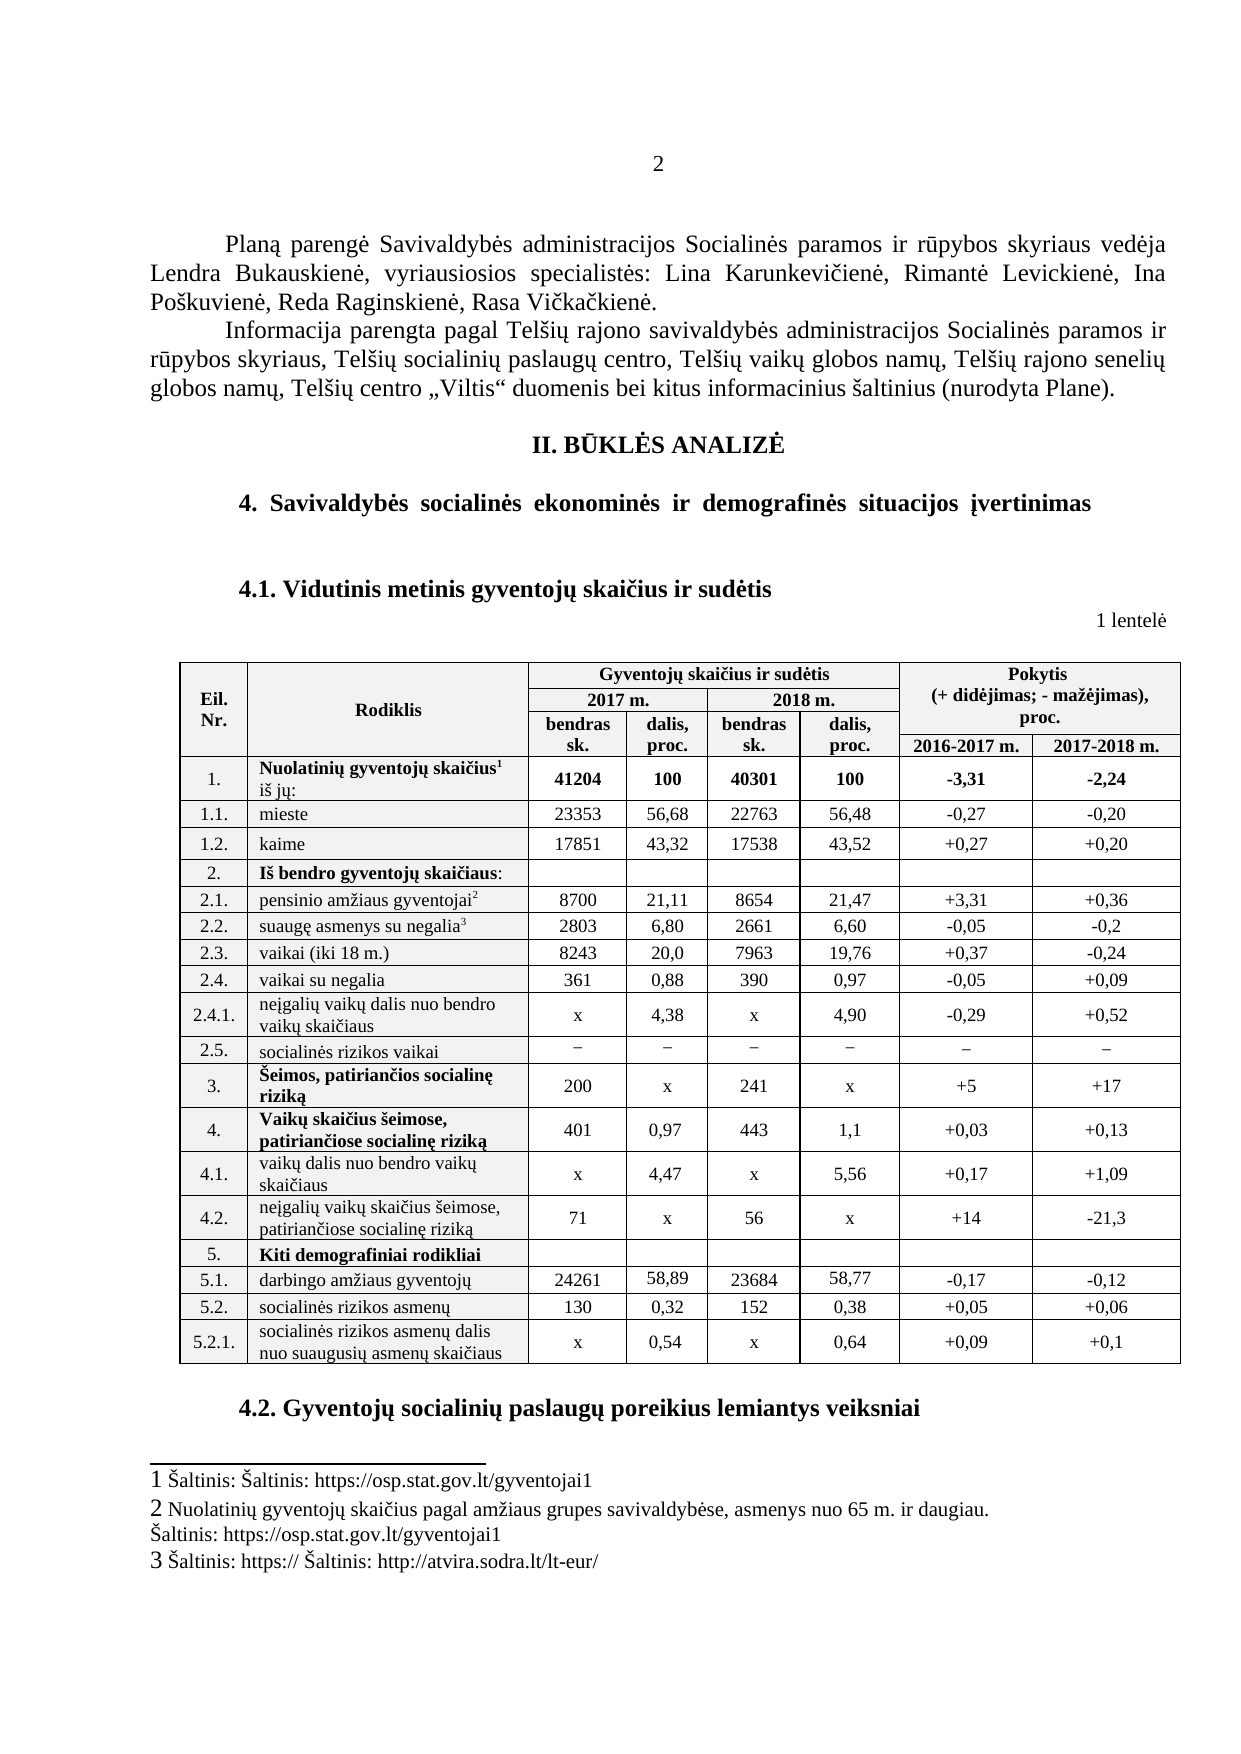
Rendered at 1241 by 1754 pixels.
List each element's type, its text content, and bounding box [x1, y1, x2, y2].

table_cell 2661 [708, 913, 799, 939]
table_cell Nuolatinių gyventojų skaičius iš jų: [248, 757, 528, 800]
table_cell 22763 [708, 801, 799, 827]
table_cell 4,90 [801, 993, 899, 1036]
table_cell [529, 860, 626, 886]
table_cell neįgalių vaikų dalis nuo bendro vaikų skaičiaus [248, 993, 528, 1036]
table_cell 0,97 [627, 1108, 707, 1151]
table_header [1181, 662, 1237, 688]
text 4. Savivaldybės socialinės ekonominės ir demografinės situacijos įvertinimas [224, 488, 1092, 545]
table_cell -0,05 [900, 966, 1032, 992]
table_cell 43,52 [801, 828, 899, 859]
table_cell vaikai (iki 18 m.) [248, 940, 528, 965]
table_cell [1033, 1240, 1180, 1266]
table_cell [1181, 1036, 1237, 1063]
table_cell 6,80 [627, 913, 707, 939]
table_cell Vaikų skaičius šeimose, patiriančiose socialinę riziką [248, 1108, 528, 1151]
table_cell 390 [708, 966, 799, 992]
table_cell socialinės rizikos asmenų dalis nuo suaugusių asmenų skaičiaus [248, 1320, 528, 1363]
table_cell [1181, 1195, 1237, 1239]
table_cell 1,1 [801, 1108, 899, 1151]
table_cell [801, 1240, 899, 1266]
table_cell -21,3 [1033, 1196, 1180, 1239]
text 4.1. Vidutinis metinis gyventojų skaičius ir sudėtis [239, 574, 812, 603]
table_cell -0,29 [900, 993, 1032, 1036]
table_cell [1181, 711, 1237, 733]
table_cell -0,17 [900, 1267, 1032, 1292]
text Informacija parengta pagal Telšių rajono savivaldybės administracijos Socialinės paramos ir rūpybos skyriaus, Telšių socialinių paslaugų centro, Telšių vaikų globos namų, Telšių rajono senelių globos namų, Telšių centro „Viltis“ duomenis bei kitus informacinius šaltinius (nurodyta Plane). [150, 315, 1167, 402]
table_cell 0,97 [801, 966, 899, 992]
table_cell darbingo amžiaus gyventojų [248, 1267, 528, 1292]
table_cell [1181, 827, 1237, 859]
table_cell +14 [900, 1196, 1032, 1239]
table_header Gyventojų skaičius ir sudėtis [529, 663, 899, 688]
table_cell [1181, 1293, 1237, 1319]
table_cell 23353 [529, 801, 626, 827]
table_cell 5. [181, 1240, 247, 1266]
table_cell 5.2. [181, 1294, 247, 1319]
table_cell 24261 [529, 1267, 626, 1292]
table_cell 4,47 [627, 1152, 707, 1195]
table_cell 1.1. [181, 801, 247, 827]
table_cell [1181, 912, 1237, 939]
table_cell x [708, 1152, 799, 1195]
table_cell 2.4.1. [181, 993, 247, 1036]
table_cell dalis, proc. [627, 712, 707, 756]
table_cell [708, 860, 799, 886]
table_cell 2017-2018 m. [1033, 735, 1180, 756]
table_cell x [529, 1320, 626, 1363]
table_cell +0,37 [900, 940, 1032, 965]
table_cell -0,24 [1033, 940, 1180, 965]
table_cell +5 [900, 1064, 1032, 1107]
table_cell Iš bendro gyventojų skaičiaus: [248, 860, 528, 886]
table_cell 4.2. [181, 1196, 247, 1239]
table_cell 2.4. [181, 966, 247, 992]
table_cell x [708, 993, 799, 1036]
table_cell 2017 m. [529, 689, 707, 711]
table_cell [627, 1240, 707, 1266]
table_cell 152 [708, 1294, 799, 1319]
table_header Pokytis (+ didėjimas; - mažėjimas), proc. [900, 663, 1180, 733]
table_cell [1181, 1063, 1237, 1107]
table_cell 2.1. [181, 887, 247, 912]
table_cell − [900, 1037, 1032, 1063]
table_cell -0,20 [1033, 801, 1180, 827]
table_cell +0,09 [900, 1320, 1032, 1363]
table_cell [1033, 860, 1180, 886]
table_cell 17851 [529, 828, 626, 859]
table_cell +0,20 [1033, 828, 1180, 859]
table_cell 0,32 [627, 1294, 707, 1319]
table_cell 8700 [529, 887, 626, 912]
table_cell 2018 m. [708, 689, 899, 711]
table_cell 2.5. [181, 1037, 247, 1063]
table_cell +17 [1033, 1064, 1180, 1107]
table_cell 2. [181, 860, 247, 886]
table_cell 6,60 [801, 913, 899, 939]
table_cell +0,17 [900, 1152, 1032, 1195]
table_cell +0,52 [1033, 993, 1180, 1036]
table_cell suaugę asmenys su negalia [248, 913, 528, 939]
table_cell 8654 [708, 887, 799, 912]
table_cell mieste [248, 801, 528, 827]
table_cell socialinės rizikos asmenų [248, 1294, 528, 1319]
table_cell x [801, 1196, 899, 1239]
table_cell − [801, 1037, 899, 1063]
table_cell 241 [708, 1064, 799, 1107]
table_cell bendras sk. [708, 712, 799, 756]
table_cell x [529, 1152, 626, 1195]
table_cell [1181, 734, 1237, 756]
table_cell vaikai su negalia [248, 966, 528, 992]
text 4.2. Gyventojų socialinių paslaugų poreikius lemiantys veiksniai [150, 1393, 1226, 1422]
table_cell 2016-2017 m. [900, 735, 1032, 756]
table_cell 5.1. [181, 1267, 247, 1292]
table_cell 3. [181, 1064, 247, 1107]
table_cell − [1033, 1037, 1180, 1063]
table_cell +1,09 [1033, 1152, 1180, 1195]
text II. BŪKLĖS ANALIZĖ [150, 430, 1167, 459]
table_cell +0,1 [1033, 1320, 1180, 1363]
table_cell 21,11 [627, 887, 707, 912]
table_cell [1181, 1266, 1237, 1292]
table_cell -0,27 [900, 801, 1032, 827]
table_cell 20,0 [627, 940, 707, 965]
table_cell [1181, 859, 1237, 886]
table_cell +0,13 [1033, 1108, 1180, 1151]
table_cell [801, 860, 899, 886]
table_cell 56,68 [627, 801, 707, 827]
table_cell Šeimos, patiriančios socialinę riziką [248, 1064, 528, 1107]
table_cell 443 [708, 1108, 799, 1151]
table_cell 100 [801, 757, 899, 800]
table_cell +0,03 [900, 1108, 1032, 1151]
table_cell +3,31 [900, 887, 1032, 912]
table_cell bendras sk. [529, 712, 626, 756]
text 1 lentelė [150, 603, 1167, 632]
table_cell 2.3. [181, 940, 247, 965]
table_cell [1181, 1107, 1237, 1151]
table_cell 0,88 [627, 966, 707, 992]
table_cell x [529, 993, 626, 1036]
table_cell +0,06 [1033, 1294, 1180, 1319]
table_cell +0,09 [1033, 966, 1180, 992]
table_cell 71 [529, 1196, 626, 1239]
table_cell [1181, 1151, 1237, 1195]
table_cell 0,64 [801, 1320, 899, 1363]
table_cell -0,12 [1033, 1267, 1180, 1292]
table_cell 4.1. [181, 1152, 247, 1195]
table_cell 8243 [529, 940, 626, 965]
table_cell 200 [529, 1064, 626, 1107]
text Planą parengė Savivaldybės administracijos Socialinės paramos ir rūpybos skyriaus vedėja Lendra Bukauskienė, vyriausiosios specialistės: Lina Karunkevičienė, Rimantė Levickienė, Ina Poškuvienė, Reda Raginskienė, Rasa Vičkačkienė. [150, 229, 1167, 315]
table_cell 17538 [708, 828, 799, 859]
table_cell 41204 [529, 757, 626, 800]
table_cell [900, 1240, 1032, 1266]
table_cell 1.2. [181, 828, 247, 859]
table_cell [1181, 1239, 1237, 1266]
table_cell [627, 860, 707, 886]
table_cell 2803 [529, 913, 626, 939]
table_cell 361 [529, 966, 626, 992]
table_cell dalis, proc. [801, 712, 899, 756]
table_cell [1181, 886, 1237, 912]
table_cell 43,32 [627, 828, 707, 859]
table_cell 58,77 [801, 1267, 899, 1292]
table_cell socialinės rizikos vaikai [248, 1037, 528, 1063]
table_cell -0,05 [900, 913, 1032, 939]
table_cell +0,36 [1033, 887, 1180, 912]
table_cell +0,27 [900, 828, 1032, 859]
table_cell 100 [627, 757, 707, 800]
table_cell 21,47 [801, 887, 899, 912]
table_cell pensinio amžiaus gyventojai [248, 887, 528, 912]
table_cell [900, 860, 1032, 886]
table_cell x [627, 1064, 707, 1107]
table_cell 130 [529, 1294, 626, 1319]
table_cell 0,38 [801, 1294, 899, 1319]
table_cell x [708, 1320, 799, 1363]
table_cell 58,89 [627, 1267, 707, 1292]
table_cell 7963 [708, 940, 799, 965]
table_cell vaikų dalis nuo bendro vaikų skaičiaus [248, 1152, 528, 1195]
table_cell [529, 1240, 626, 1266]
table_cell 4. [181, 1108, 247, 1151]
table_cell x [627, 1196, 707, 1239]
table_cell [708, 1240, 799, 1266]
table_cell [1181, 939, 1237, 965]
table_cell 5.2.1. [181, 1320, 247, 1363]
table_cell 56 [708, 1196, 799, 1239]
table_cell − [529, 1037, 626, 1063]
table_cell kaime [248, 828, 528, 859]
table_cell neįgalių vaikų skaičius šeimose, patiriančiose socialinę riziką [248, 1196, 528, 1239]
table_cell [1181, 992, 1237, 1036]
table_cell [1181, 965, 1237, 992]
table_cell 19,76 [801, 940, 899, 965]
table_cell +0,05 [900, 1294, 1032, 1319]
table_cell -0,2 [1033, 913, 1180, 939]
table_cell − [708, 1037, 799, 1063]
table_header Eil. Nr. [181, 663, 247, 756]
table_cell 401 [529, 1108, 626, 1151]
table_cell -2,24 [1033, 757, 1180, 800]
table_cell 0,54 [627, 1320, 707, 1363]
table_cell 56,48 [801, 801, 899, 827]
table_cell [1181, 688, 1237, 711]
table_cell [1181, 800, 1237, 827]
table_cell [1181, 756, 1237, 800]
table_cell 23684 [708, 1267, 799, 1292]
table_header Rodiklis [248, 663, 528, 756]
table_cell 2.2. [181, 913, 247, 939]
table_cell x [801, 1064, 899, 1107]
table_cell 5,56 [801, 1152, 899, 1195]
table_cell − [627, 1037, 707, 1063]
table_cell 4,38 [627, 993, 707, 1036]
table_cell [1181, 1319, 1237, 1363]
table_cell 40301 [708, 757, 799, 800]
table_cell Kiti demografiniai rodikliai [248, 1240, 528, 1266]
table_cell -3,31 [900, 757, 1032, 800]
table_cell 1. [181, 757, 247, 800]
